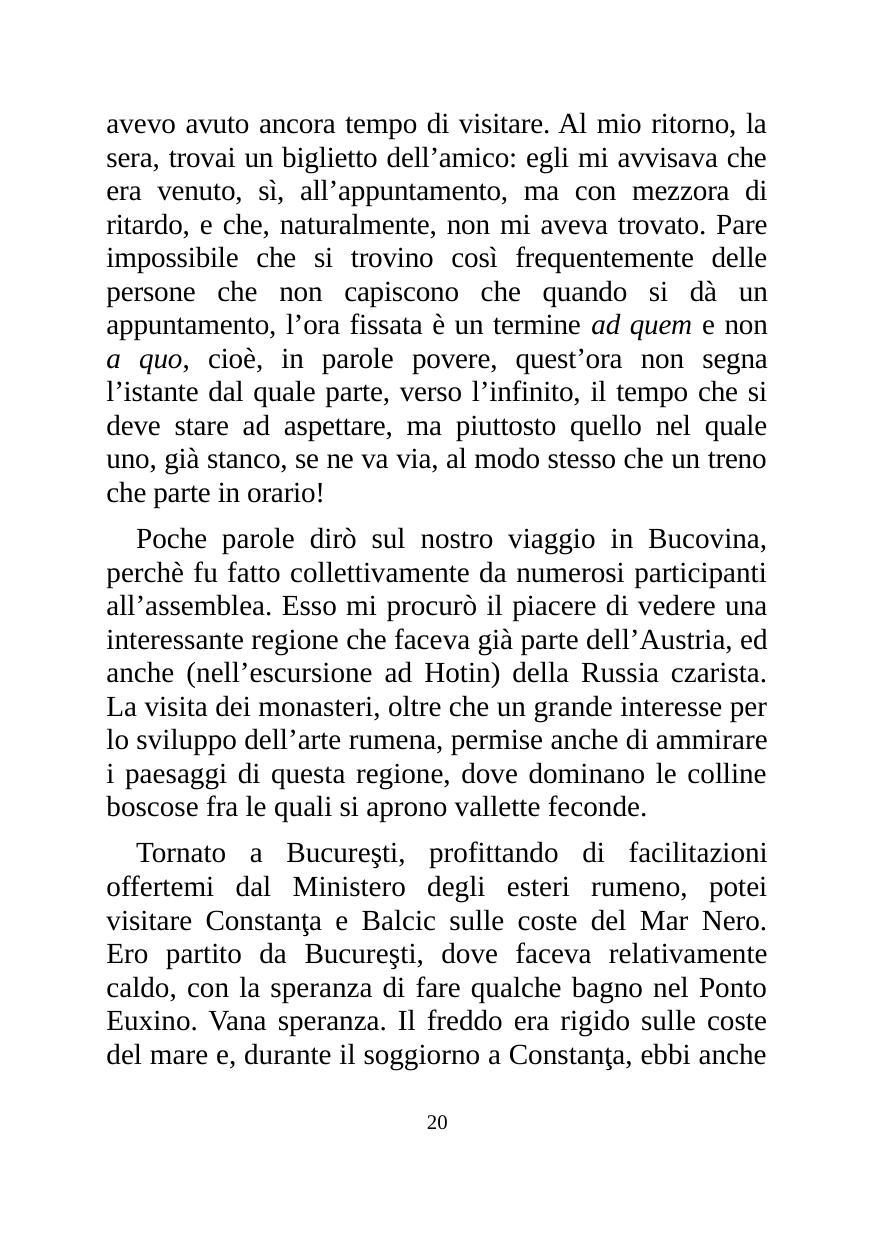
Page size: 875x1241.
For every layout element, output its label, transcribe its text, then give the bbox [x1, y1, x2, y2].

text avevo avuto ancora tempo di visitare. Al mio ritorno, la sera, trovai un biglietto dell’amico: egli mi avvisava che era venuto, sì, all’appuntamento, ma con mezzora di ritardo, e che, naturalmente, non mi aveva trovato. Pare impossibile che si trovino così frequentemente delle persone che non capiscono che quando si dà un appuntamento, l’ora fissata è un termine ad quem e non a quo, cioè, in parole povere, quest’ora non segna l’istante dal quale parte, verso l’infinito, il tempo che si deve stare ad aspettare, ma piuttosto quello nel quale uno, già stanco, se ne va via, al modo stesso che un treno che parte in orario! [106, 106, 768, 509]
text Poche parole dirò sul nostro viaggio in Bucovina, perchè fu fatto collettivamente da numerosi participanti all’assemblea. Esso mi procurò il piacere di vedere una interessante regione che faceva già parte dell’Austria, ed anche (nell’escursione ad Hotin) della Russia czarista. La visita dei monasteri, oltre che un grande interesse per lo sviluppo dell’arte rumena, permise anche di ammirare i paesaggi di questa regione, dove dominano le colline boscose fra le quali si aprono vallette feconde. [106, 521, 768, 823]
text Tornato a Bucureşti, profittando di facilitazioni offertemi dal Ministero degli esteri rumeno, potei visitare Constanţa e Balcic sulle coste del Mar Nero. Ero partito da Bucureşti, dove faceva relativamente caldo, con la speranza di fare qualche bagno nel Ponto Euxino. Vana speranza. Il freddo era rigido sulle coste del mare e, durante il soggiorno a Constanţa, ebbi anche [106, 836, 768, 1070]
